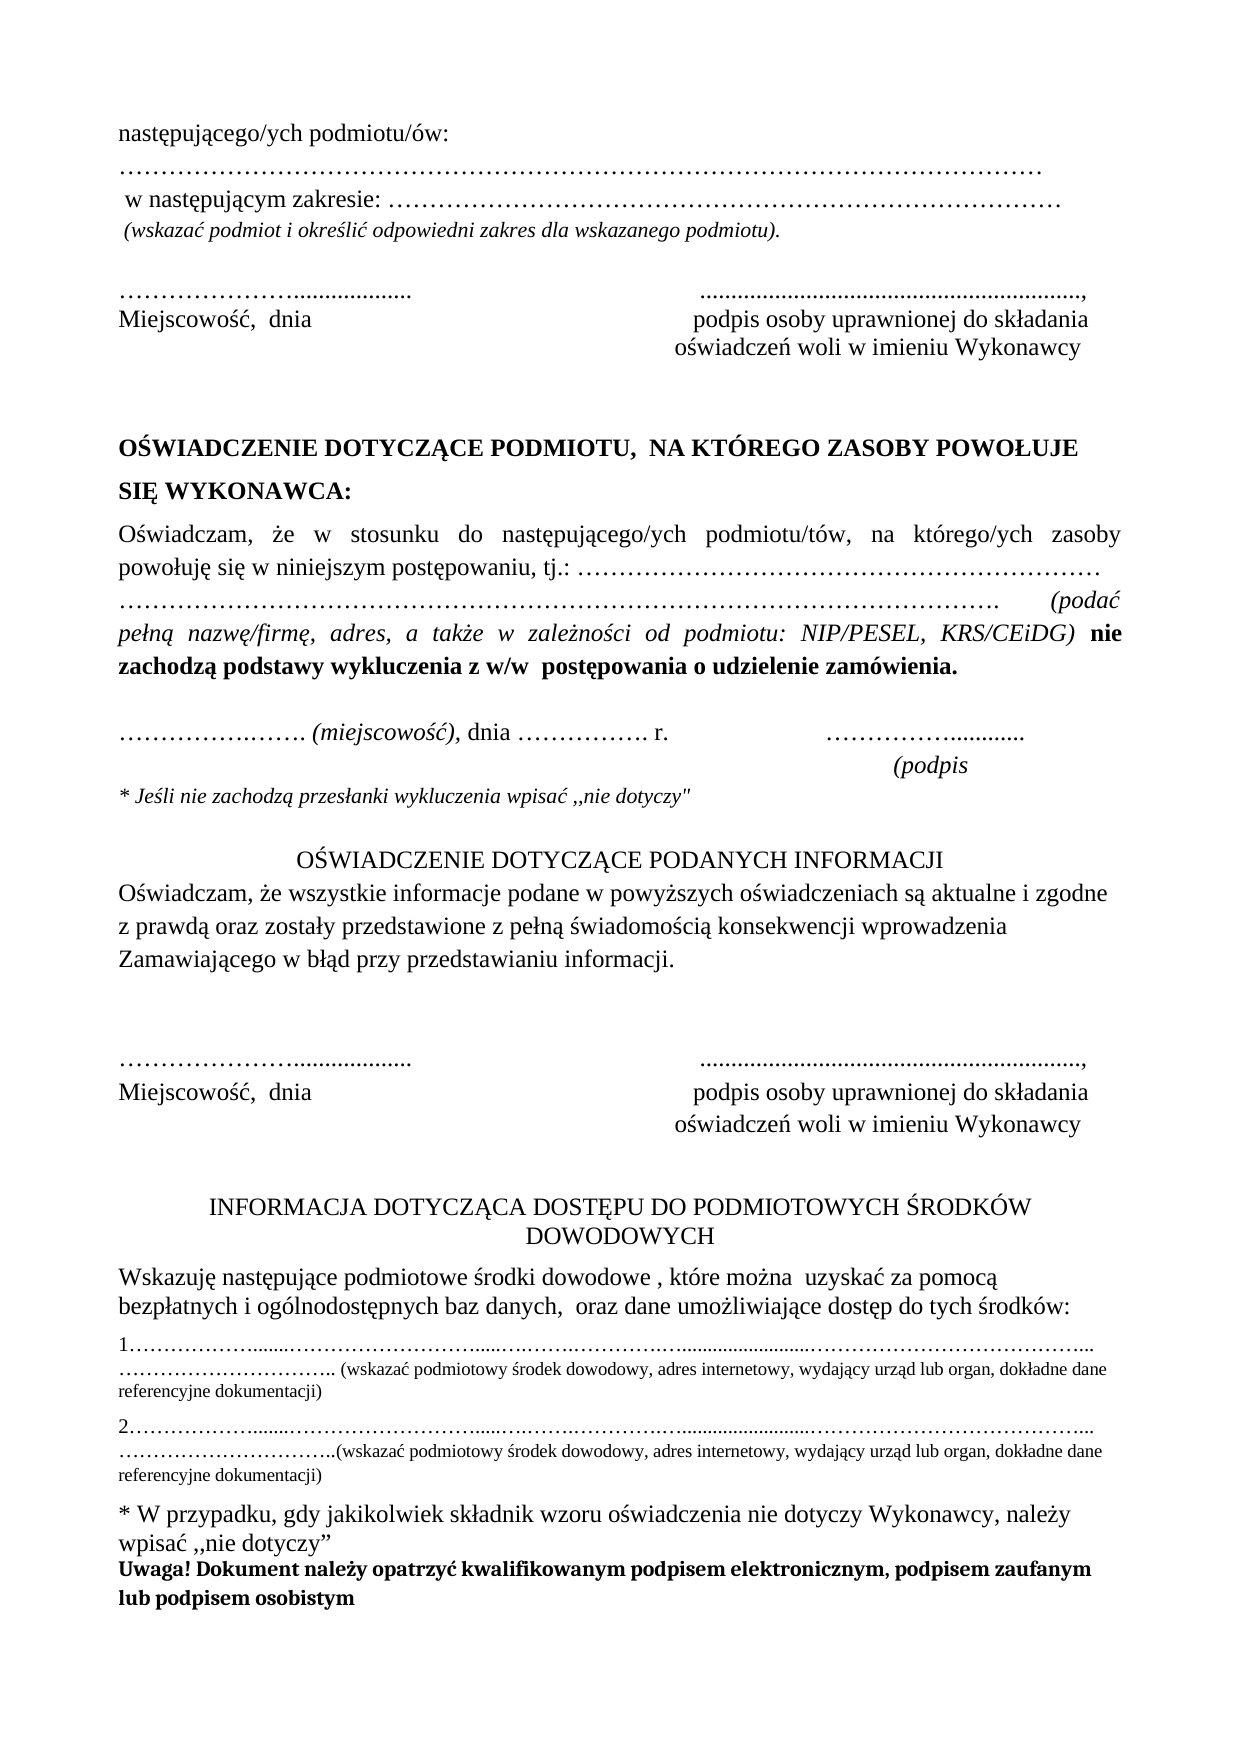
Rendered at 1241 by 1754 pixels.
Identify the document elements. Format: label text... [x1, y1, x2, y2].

text …………….……. (miejscowość), dnia ……………. r. ……………............ [118, 717, 1122, 746]
text * W przypadku, gdy jakikolwiek składnik wzoru oświadczenia nie dotyczy Wykonawcy, należy wpisać ,,nie dotyczy” [118, 1499, 1122, 1556]
text oświadczeń woli w imieniu Wykonawcy [118, 332, 1122, 361]
text następującego/ych podmiotu/ów: ………………………………………………………………………………………………… [118, 118, 1122, 180]
text …………………................... ............................................................., [118, 275, 1122, 304]
text (wskazać podmiot i określić odpowiedni zakres dla wskazanego podmiotu). [118, 217, 1122, 242]
text w następującym zakresie: ……………………………………………………………………… [118, 184, 1122, 213]
text OŚWIADCZENIE DOTYCZĄCE PODANYCH INFORMACJI [118, 845, 1122, 874]
text * Jeśli nie zachodzą przesłanki wykluczenia wpisać ,,nie dotyczy" [118, 783, 1122, 809]
text Oświadczam, że w stosunku do następującego/ych podmiotu/tów, na którego/ych zasoby powołuję się w niniejszym postępowaniu, tj.: ……………………………………………………………………………………………………………………………………………………. (podać pełną nazwę/firmę, adres, a także w zależności od podmiotu: NIP/PESEL, KRS/CEiDG) nie zachodzą podstawy wykluczenia z w/w postępowania o udzielenie zamówienia. [118, 519, 1122, 680]
text …………………................... ............................................................., [118, 1043, 1122, 1072]
text 2……………….......……………………….....….…….………….….........................…………………………………...…………………………..(wskazać podmiotowy środek dowodowy, adres internetowy, wydający urząd lub organ, dokładne dane referencyjne dokumentacji) [118, 1414, 1122, 1486]
text Miejscowość, dnia podpis osoby uprawnionej do składania [118, 1077, 1122, 1105]
text oświadczeń woli w imieniu Wykonawcy [118, 1109, 1122, 1138]
text Uwaga! Dokument należy opatrzyć kwalifikowanym podpisem elektronicznym, podpisem zaufanym lub podpisem osobistym [118, 1556, 1122, 1610]
text Wskazuję następujące podmiotowe środki dowodowe , które można uzyskać za pomocą bezpłatnych i ogólnodostępnych baz danych, oraz dane umożliwiające dostęp do tych środków: [118, 1262, 1122, 1319]
text OŚWIADCZENIE DOTYCZĄCE PODMIOTU, NA KTÓREGO ZASOBY POWOŁUJE SIĘ WYKONAWCA: [118, 433, 1122, 505]
text 1……………….......……………………….....….…….………….….........................…………………………………...………………………….. (wskazać podmiotowy środek dowodowy, adres internetowy, wydający urząd lub organ, dokładne dane referencyjne dokumentacji) [118, 1332, 1122, 1402]
text Oświadczam, że wszystkie informacje podane w powyższych oświadczeniach są aktualne i zgodne z prawdą oraz zostały przedstawione z pełną świadomością konsekwencji wprowadzenia Zamawiającego w błąd przy przedstawianiu informacji. [118, 878, 1122, 973]
text Miejscowość, dnia podpis osoby uprawnionej do składania [118, 304, 1122, 332]
text (podpis [118, 750, 1122, 779]
text INFORMACJA DOTYCZĄCA DOSTĘPU DO PODMIOTOWYCH ŚRODKÓW DOWODOWYCH [118, 1192, 1122, 1249]
